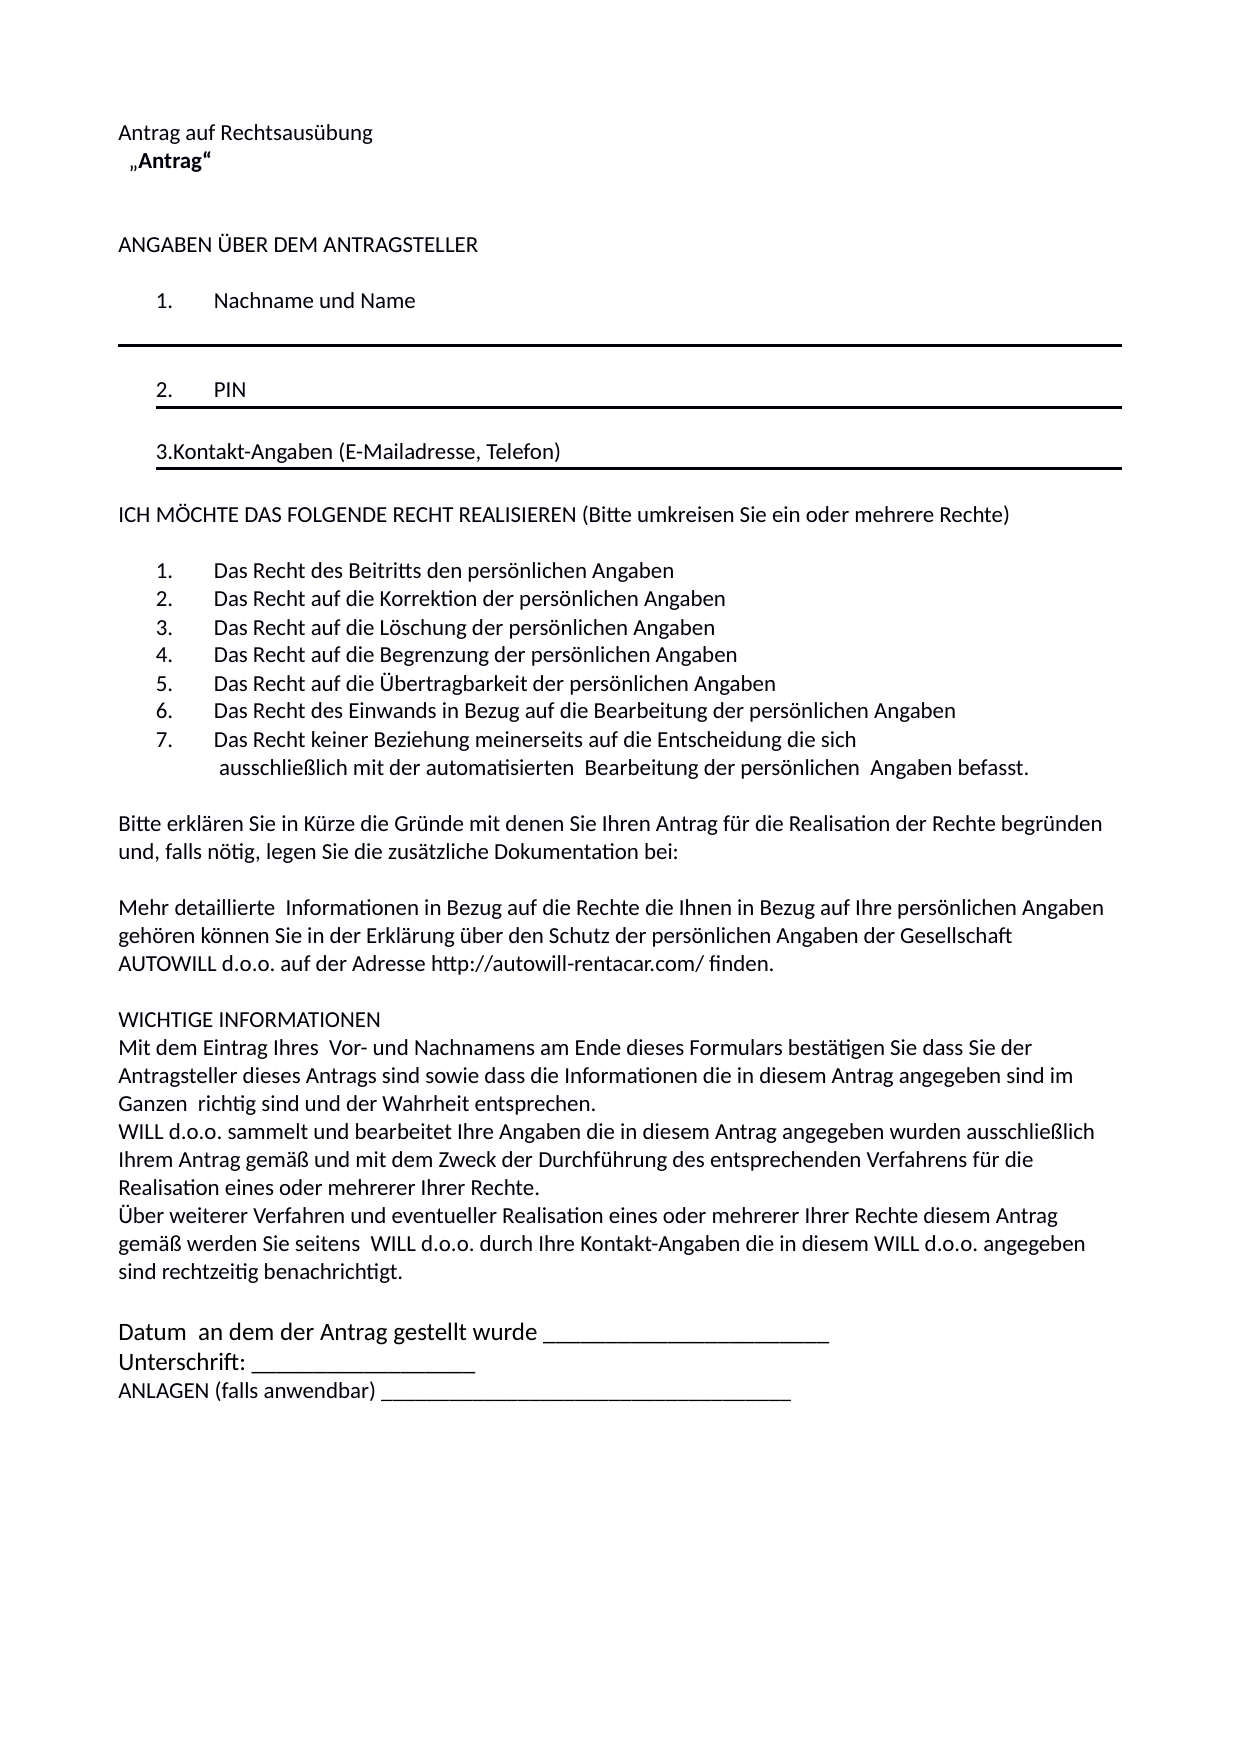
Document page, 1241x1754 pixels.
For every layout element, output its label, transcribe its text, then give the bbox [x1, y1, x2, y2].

list Das Recht auf die Übertragbarkeit der persönlichen Angaben [156, 669, 1122, 697]
text ICH MÖCHTE DAS FOLGENDE RECHT REALISIEREN (Bitte umkreisen Sie ein oder mehrere Rechte) [118, 501, 1122, 528]
text Mehr detaillierte Informationen in Bezug auf die Rechte die Ihnen in Bezug auf Ihre persönlichen Angaben gehören können Sie in der Erklärung über den Schutz der persönlichen Angaben der Gesellschaft AUTOWILL d.o.o. auf der Adresse http://autowill-rentacar.com/ finden. [118, 893, 1122, 977]
text 3.Kontakt-Angaben (E-Mailadresse, Telefon) [156, 437, 1122, 467]
text „Antrag“ [118, 146, 1122, 174]
list Nachname und Name [156, 286, 1122, 314]
list Das Recht auf die Korrektion der persönlichen Angaben [156, 584, 1122, 613]
list Das Recht auf die Löschung der persönlichen Angaben [156, 613, 1122, 641]
text Bitte erklären Sie in Kürze die Gründe mit denen Sie Ihren Antrag für die Realisation der Rechte begründen und, falls nötig, legen Sie die zusätzliche Dokumentation bei: [118, 809, 1122, 893]
text ANLAGEN (falls anwendbar) ____________________________________ [118, 1377, 1122, 1433]
list Das Recht auf die Begrenzung der persönlichen Angaben [156, 641, 1122, 669]
text ANGABEN ÜBER DEM ANTRAGSTELLER [118, 230, 1122, 258]
text Antrag auf Rechtsausübung [118, 118, 1122, 146]
list Das Recht des Beitritts den persönlichen Angaben [156, 557, 1122, 584]
text Mit dem Eintrag Ihres Vor- und Nachnamens am Ende dieses Formulars bestätigen Sie dass Sie der Antragsteller dieses Antrags sind sowie dass die Informationen die in diesem Antrag angegeben sind im Ganzen richtig sind und der Wahrheit entsprechen. [118, 1033, 1122, 1117]
text Über weiterer Verfahren und eventueller Realisation eines oder mehrerer Ihrer Rechte diesem Antrag gemäß werden Sie seitens WILL d.o.o. durch Ihre Kontakt-Angaben die in diesem WILL d.o.o. angegeben sind rechtzeitig benachrichtigt. [118, 1201, 1122, 1285]
text ausschließlich mit der automatisierten Bearbeitung der persönlichen Angaben befasst. [193, 753, 1122, 781]
text Datum an dem der Antrag gestellt wurde _______________________ [118, 1316, 1122, 1346]
list Das Recht des Einwands in Bezug auf die Bearbeitung der persönlichen Angaben [156, 697, 1122, 725]
text Unterschrift: __________________ [118, 1346, 1122, 1377]
list Das Recht keiner Beziehung meinerseits auf die Entscheidung die sich [156, 725, 1122, 753]
list PIN [156, 376, 1122, 406]
text WILL d.o.o. sammelt und bearbeitet Ihre Angaben die in diesem Antrag angegeben wurden ausschließlich Ihrem Antrag gemäß und mit dem Zweck der Durchführung des entsprechenden Verfahrens für die Realisation eines oder mehrerer Ihrer Rechte. [118, 1117, 1122, 1201]
text WICHTIGE INFORMATIONEN [118, 1005, 1122, 1033]
